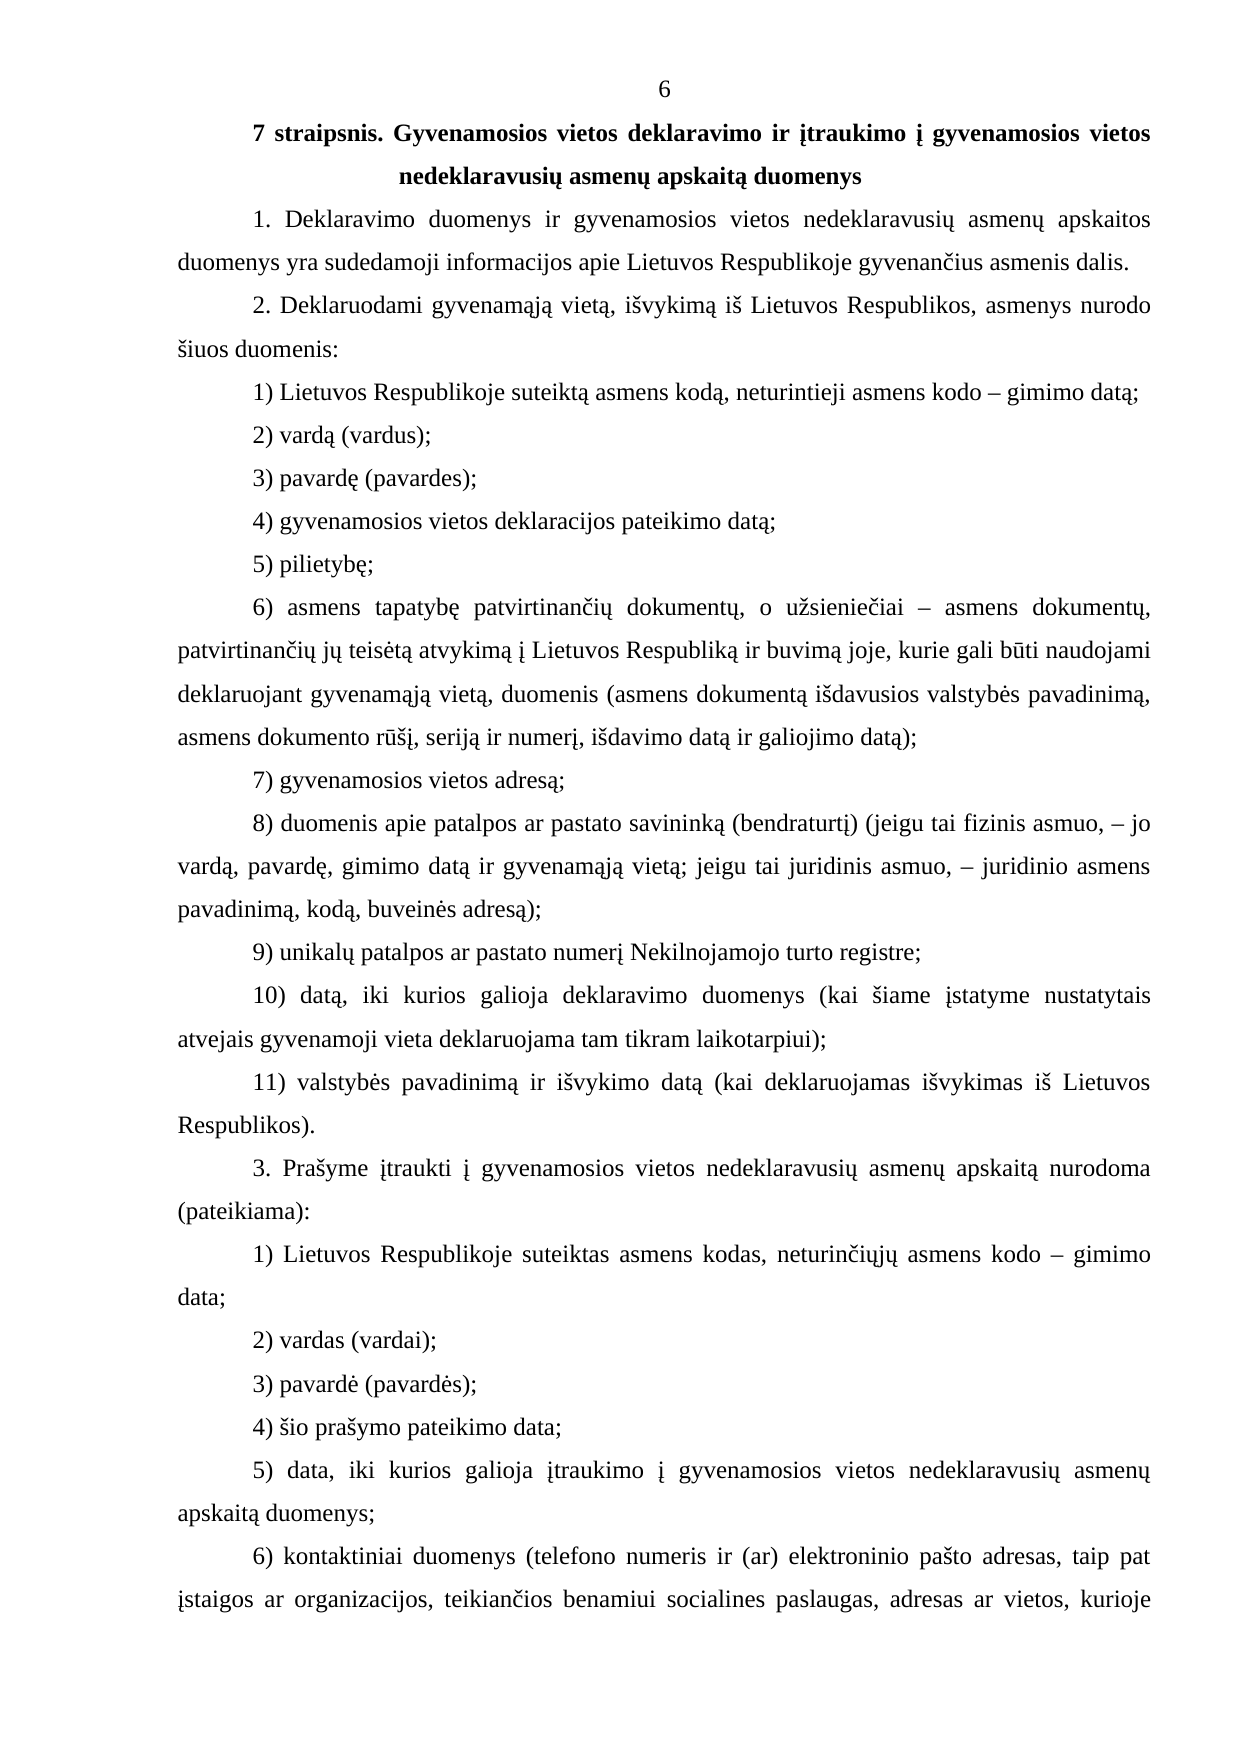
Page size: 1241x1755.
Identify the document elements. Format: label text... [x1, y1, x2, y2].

text 6) kontaktiniai duomenys (telefono numeris ir (ar) elektroninio pašto adresas, taip pat įstaigos ar organizacijos, teikiančios benamiui socialines paslaugas, adresas ar vietos, kurioje [177, 1541, 1152, 1613]
text 6) asmens tapatybę patvirtinančių dokumentų, o užsieniečiai – asmens dokumentų, patvirtinančių jų teisėtą atvykimą į Lietuvos Respubliką ir buvimą joje, kurie gali būti naudojami deklaruojant gyvenamąją vietą, duomenis (asmens dokumentą išdavusios valstybės pavadinimą, asmens dokumento rūšį, seriją ir numerį, išdavimo datą ir galiojimo datą); [177, 592, 1152, 751]
text 4) gyvenamosios vietos deklaracijos pateikimo datą; [177, 506, 1152, 535]
text 2) vardą (vardus); [177, 420, 1152, 449]
text 2. Deklaruodami gyvenamąją vietą, išvykimą iš Lietuvos Respublikos, asmenys nurodo šiuos duomenis: [177, 291, 1152, 362]
text 4) šio prašymo pateikimo data; [177, 1412, 1152, 1441]
text 5) data, iki kurios galioja įtraukimo į gyvenamosios vietos nedeklaravusių asmenų apskaitą duomenys; [177, 1455, 1152, 1527]
text 3) pavardę (pavardes); [177, 463, 1152, 492]
text 5) pilietybę; [177, 549, 1152, 578]
text 9) unikalų patalpos ar pastato numerį Nekilnojamojo turto registre; [177, 937, 1152, 966]
text 3) pavardė (pavardės); [177, 1369, 1152, 1397]
text 8) duomenis apie patalpos ar pastato savininką (bendraturtį) (jeigu tai fizinis asmuo, – jo vardą, pavardę, gimimo datą ir gyvenamąją vietą; jeigu tai juridinis asmuo, – juridinio asmens pavadinimą, kodą, buveinės adresą); [177, 808, 1152, 923]
text 1. Deklaravimo duomenys ir gyvenamosios vietos nedeklaravusių asmenų apskaitos duomenys yra sudedamoji informacijos apie Lietuvos Respublikoje gyvenančius asmenis dalis. [177, 204, 1152, 276]
text 3. Prašyme įtraukti į gyvenamosios vietos nedeklaravusių asmenų apskaitą nurodoma (pateikiama): [177, 1153, 1152, 1225]
text 1) Lietuvos Respublikoje suteiktas asmens kodas, neturinčiųjų asmens kodo – gimimo data; [177, 1239, 1152, 1311]
text 11) valstybės pavadinimą ir išvykimo datą (kai deklaruojamas išvykimas iš Lietuvos Respublikos). [177, 1067, 1152, 1139]
text 7 straipsnis. Gyvenamosios vietos deklaravimo ir įtraukimo į gyvenamosios vietos nedeklaravusių asmenų apskaitą duomenys [252, 118, 1152, 190]
text 1) Lietuvos Respublikoje suteiktą asmens kodą, neturintieji asmens kodo – gimimo datą; [177, 377, 1152, 406]
text 10) datą, iki kurios galioja deklaravimo duomenys (kai šiame įstatyme nustatytais atvejais gyvenamoji vieta deklaruojama tam tikram laikotarpiui); [177, 981, 1152, 1052]
text 2) vardas (vardai); [177, 1326, 1152, 1354]
text 7) gyvenamosios vietos adresą; [177, 765, 1152, 794]
